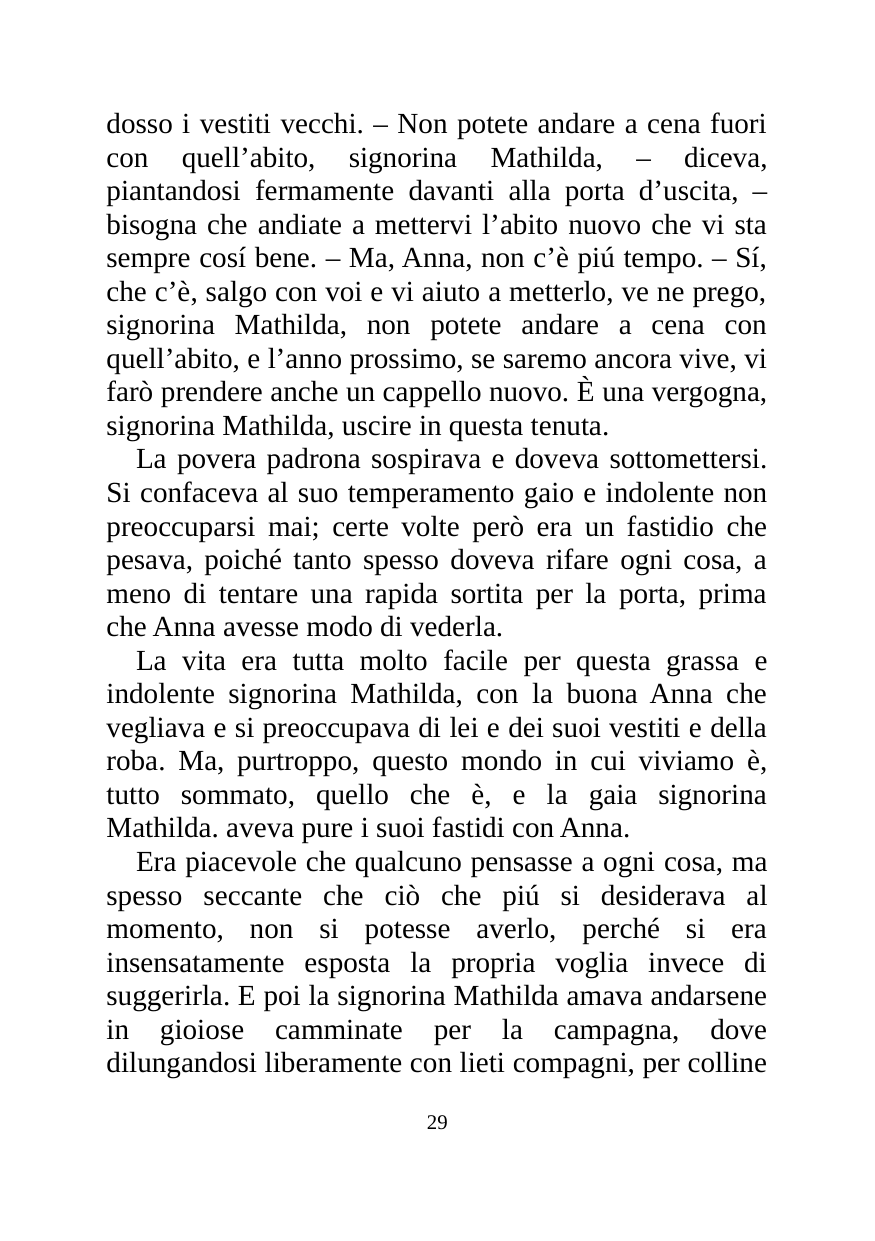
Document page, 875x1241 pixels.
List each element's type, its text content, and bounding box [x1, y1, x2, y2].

text dosso i vestiti vecchi. – Non potete andare a cena fuori con quell’abito, signorina Mathilda, – diceva, piantandosi fermamente davanti alla porta d’uscita, – bisogna che andiate a mettervi l’abito nuovo che vi sta sempre cosí bene. – Ma, Anna, non c’è piú tempo. – Sí, che c’è, salgo con voi e vi aiuto a metterlo, ve ne prego, signorina Mathilda, non potete andare a cena con quell’abito, e l’anno prossimo, se saremo ancora vive, vi farò prendere anche un cappello nuovo. È una vergogna, signorina Mathilda, uscire in questa tenuta. [106, 106, 768, 442]
text La vita era tutta molto facile per questa grassa e indolente signorina Mathilda, con la buona Anna che vegliava e si preoccupava di lei e dei suoi vestiti e della roba. Ma, purtroppo, questo mondo in cui viviamo è, tutto sommato, quello che è, e la gaia signorina Mathilda. aveva pure i suoi fastidi con Anna. [106, 643, 768, 844]
text La povera padrona sospirava e doveva sottomettersi. Si confaceva al suo temperamento gaio e indolente non preoccuparsi mai; certe volte però era un fastidio che pesava, poiché tanto spesso doveva rifare ogni cosa, a meno di tentare una rapida sortita per la porta, prima che Anna avesse modo di vederla. [106, 442, 768, 643]
text Era piacevole che qualcuno pensasse a ogni cosa, ma spesso seccante che ciò che piú si desiderava al momento, non si potesse averlo, perché si era insensatamente esposta la propria voglia invece di suggerirla. E poi la signorina Mathilda amava andarsene in gioiose camminate per la campagna, dove dilungandosi liberamente con lieti compagni, per colline [106, 844, 768, 1079]
